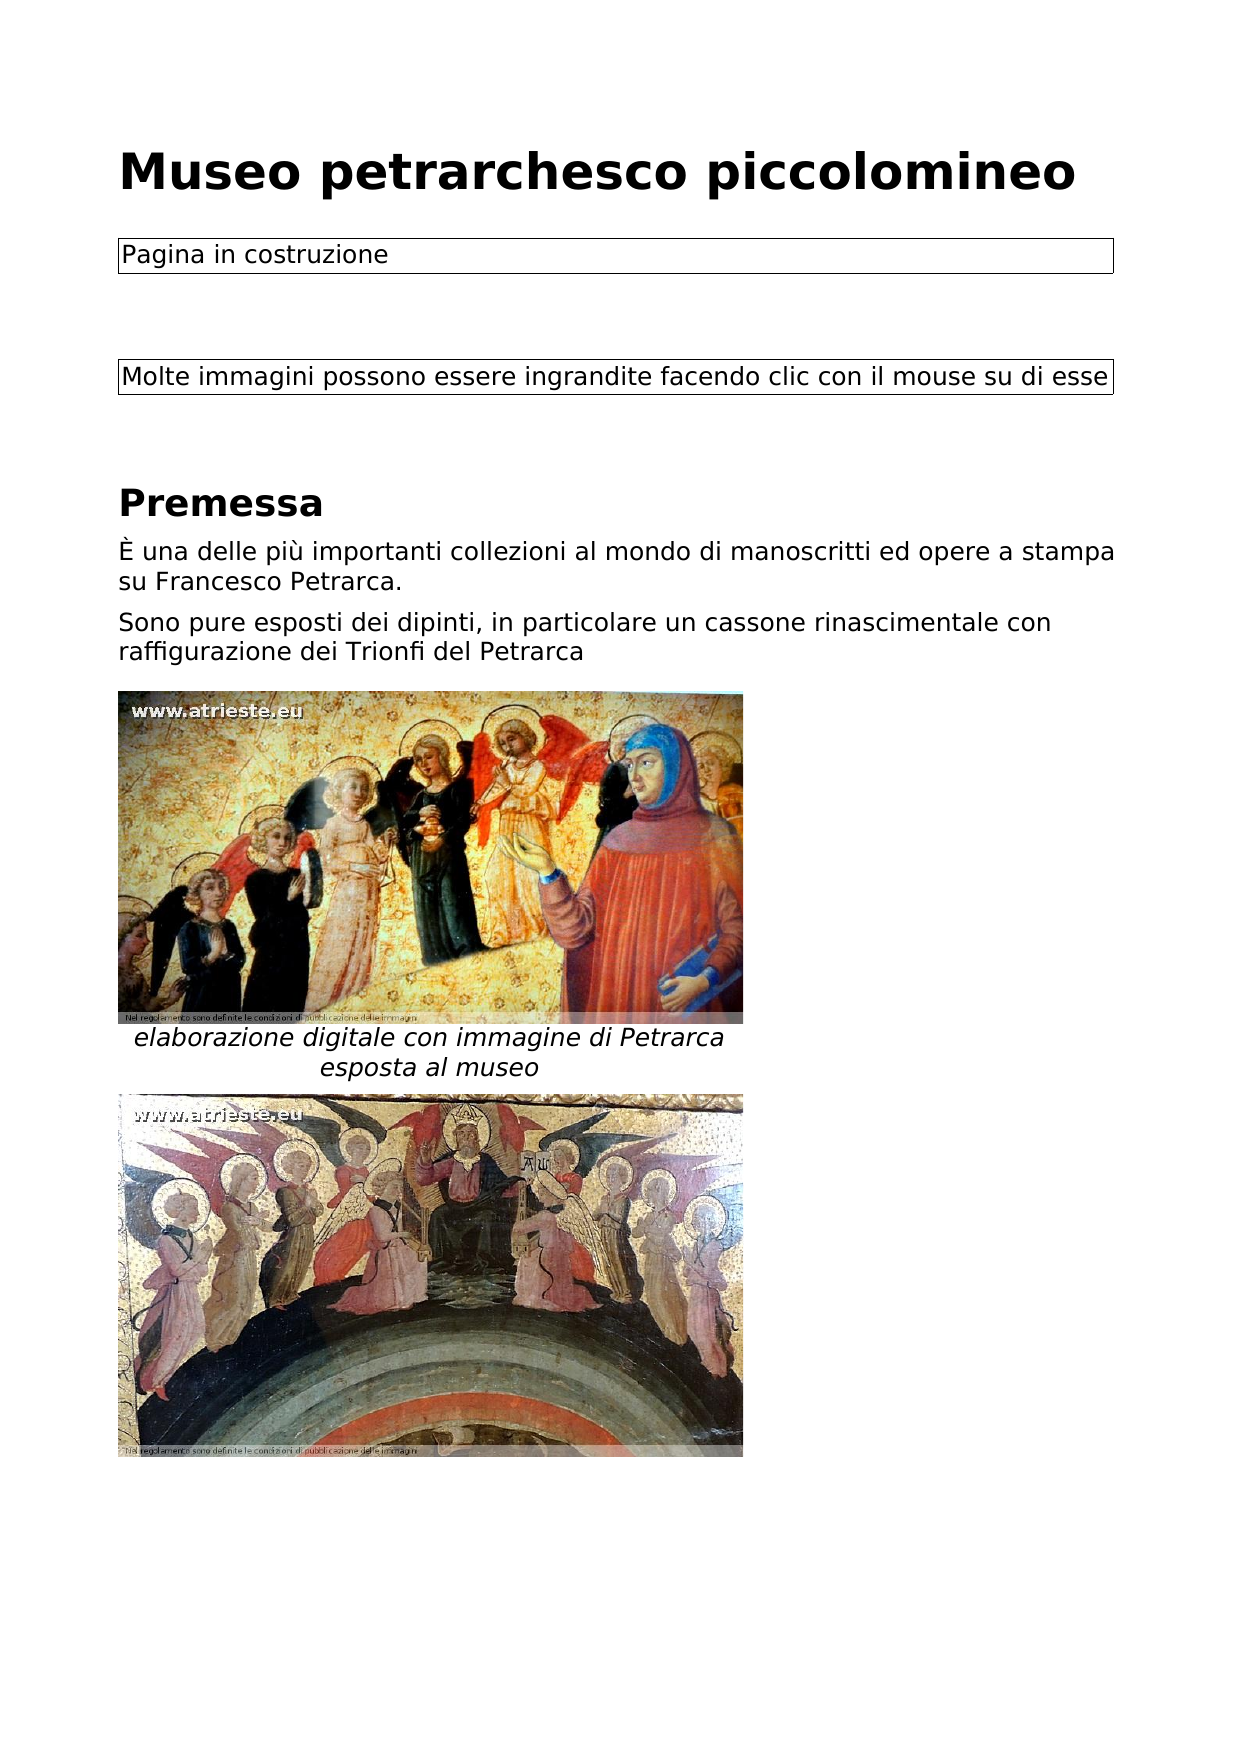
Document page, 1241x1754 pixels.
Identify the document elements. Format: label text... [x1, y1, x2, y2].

text È una delle più importanti collezioni al mondo di manoscritti ed opere a stampa su Francesco Petrarca. [118, 537, 1122, 596]
text elaborazione digitale con immagine di Petrarca esposta al museo [118, 1024, 743, 1082]
subtitle Museo petrarchesco piccolomineo [118, 143, 1122, 201]
table_header Pagina in costruzione [119, 239, 1113, 273]
subtitle Premessa [118, 481, 1122, 525]
picture [118, 691, 744, 1024]
text Sono pure esposti dei dipinti, in particolare un cassone rinascimentale con raffigurazione dei Trionfi del Petrarca [118, 608, 1122, 667]
table_header Molte immagini possono essere ingrandite facendo clic con il mouse su di esse [119, 360, 1113, 394]
picture [118, 1094, 744, 1457]
